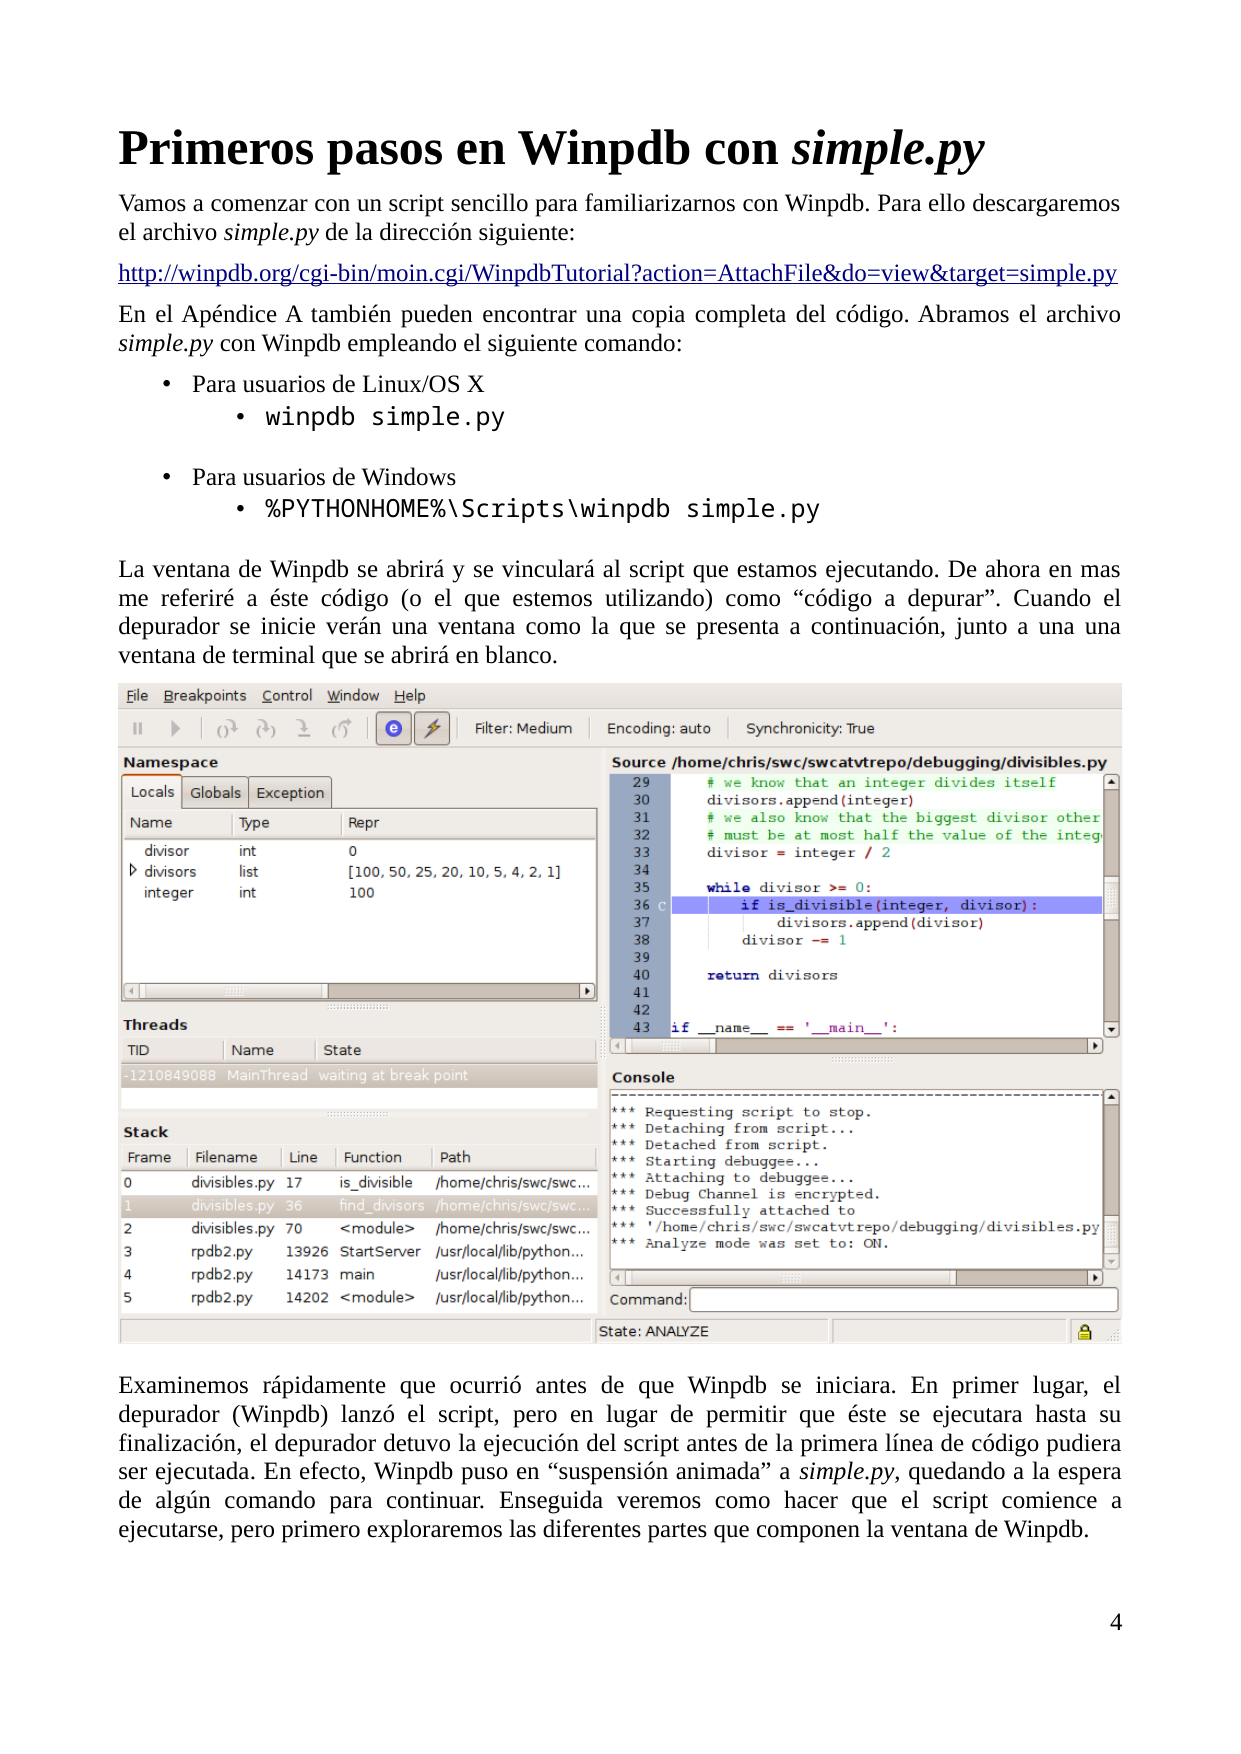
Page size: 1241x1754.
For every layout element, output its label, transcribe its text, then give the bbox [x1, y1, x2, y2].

list Para usuarios de Windows [162, 462, 1122, 490]
list Para usuarios de Linux/OS X [162, 369, 1122, 398]
list winpdb simple.py [236, 398, 1122, 432]
text La ventana de Winpdb se abrirá y se vinculará al script que estamos ejecutando. De ahora en mas me referiré a éste código (o el que estemos utilizando) como “código a depurar”. Cuando el depurador se inicie verán una ventana como la que se presenta a continuación, junto a una una ventana de terminal que se abrirá en blanco. [118, 554, 1122, 669]
text http://winpdb.org/cgi-bin/moin.cgi/WinpdbTutorial?action=AttachFile&do=view&target=simple.py [118, 258, 1122, 287]
picture [118, 683, 1123, 1344]
subtitle Primeros pasos en Winpdb con simple.py [118, 118, 1122, 176]
text En el Apéndice A también pueden encontrar una copia completa del código. Abramos el archivo simple.py con Winpdb empleando el siguiente comando: [118, 299, 1122, 357]
text Examinemos rápidamente que ocurrió antes de que Winpdb se iniciara. En primer lugar, el depurador (Winpdb) lanzó el script, pero en lugar de permitir que éste se ejecutara hasta su finalización, el depurador detuvo la ejecución del script antes de la primera línea de código pudiera ser ejecutada. En efecto, Winpdb puso en “suspensión animada” a simple.py, quedando a la espera de algún comando para continuar. Enseguida veremos como hacer que el script comience a ejecutarse, pero primero exploraremos las diferentes partes que componen la ventana de Winpdb. [118, 1370, 1122, 1543]
list %PYTHONHOME%\Scripts\winpdb simple.py [236, 490, 1122, 524]
text Vamos a comenzar con un script sencillo para familiarizarnos con Winpdb. Para ello descargaremos el archivo simple.py de la dirección siguiente: [118, 188, 1122, 246]
